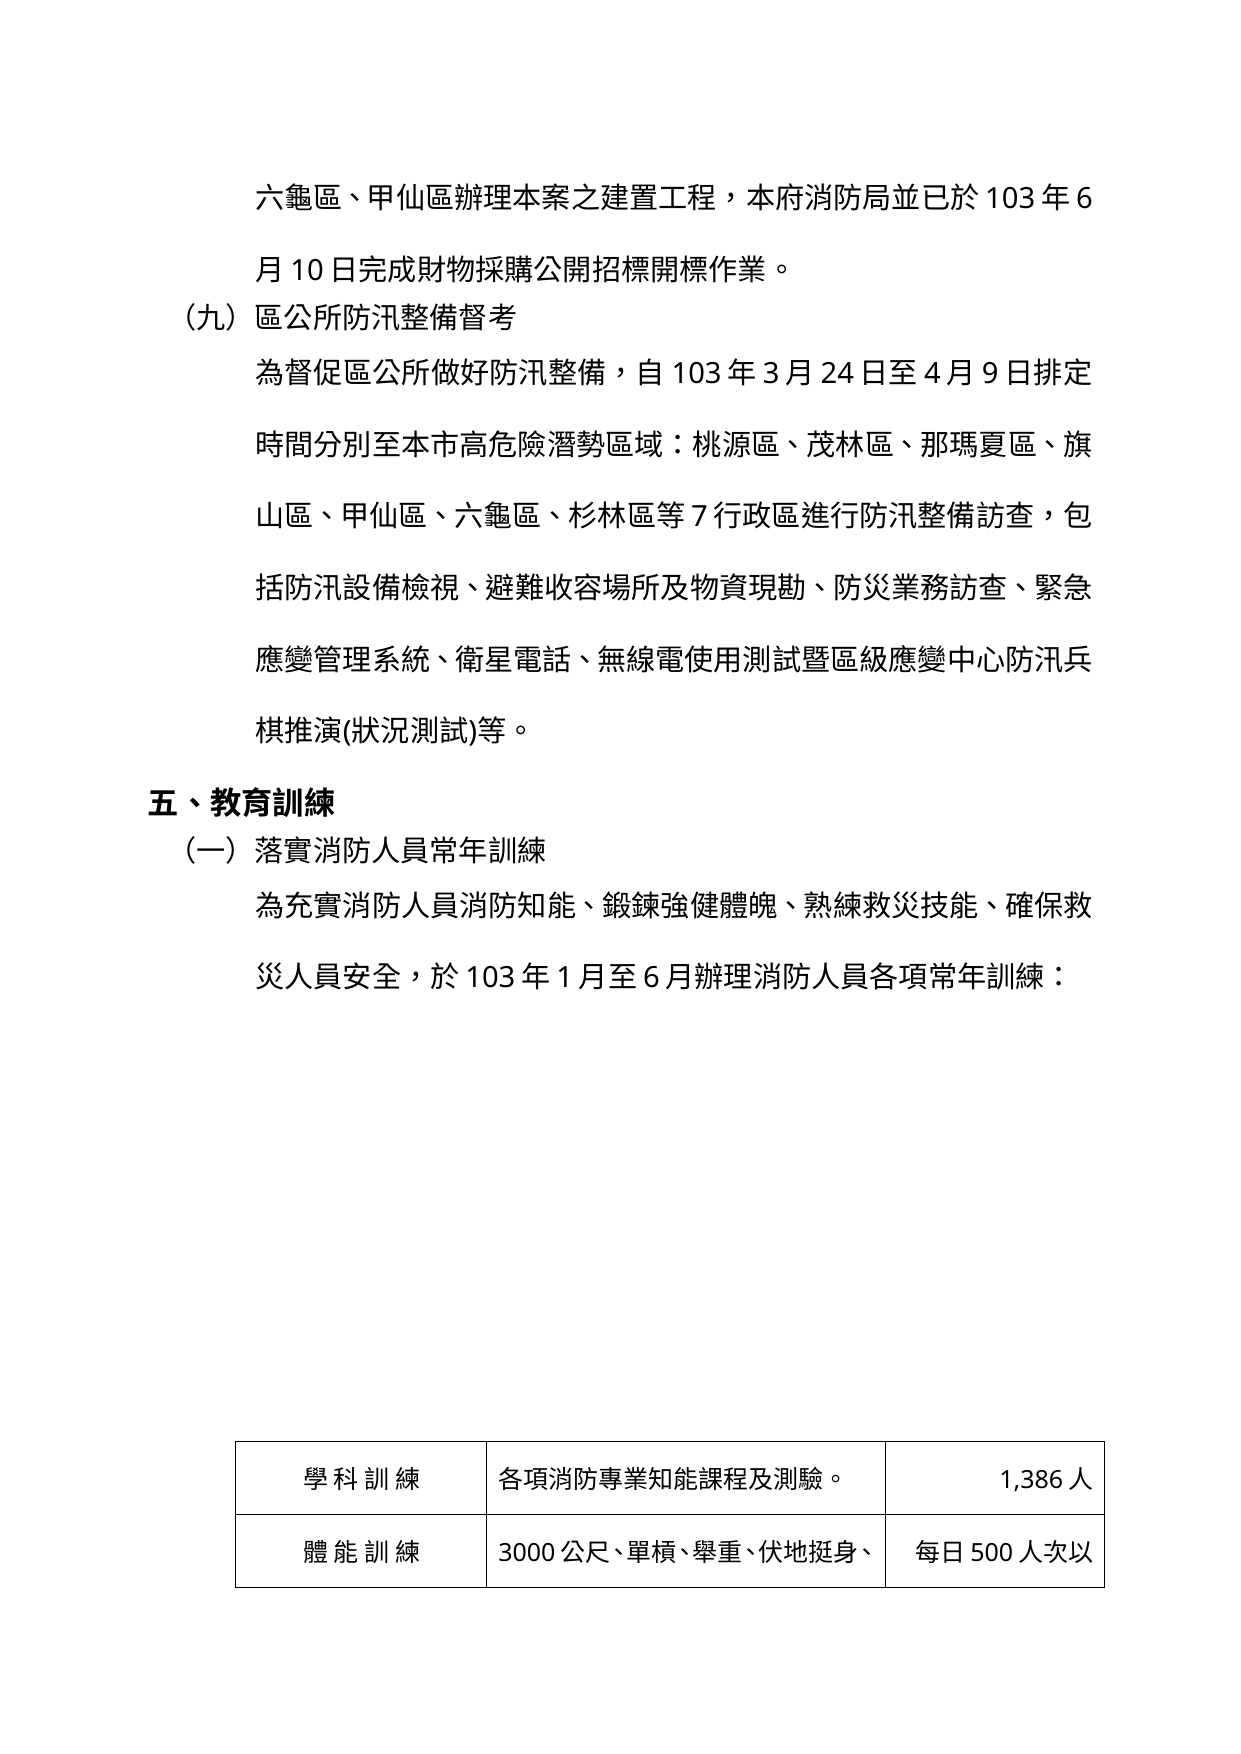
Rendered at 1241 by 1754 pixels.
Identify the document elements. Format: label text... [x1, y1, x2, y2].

table_cell 3000公尺、單槓、舉重、伏地挺身、 [487, 1515, 885, 1587]
table_cell 每日500人次以 [886, 1515, 1104, 1587]
text 六龜區、甲仙區辦理本案之建置工程，本府消防局並已於103年6月10日完成財物採購公開招標開標作業。 [255, 160, 1092, 304]
table_header 學 科 訓 練 [236, 1442, 486, 1514]
text 為督促區公所做好防汛整備，自103年3月24日至4月9日排定時間分別至本市高危險潛勢區域：桃源區、茂林區、那瑪夏區、旗山區、甲仙區、六龜區、杉林區等7行政區進行防汛整備訪查，包括防汛設備檢視、避難收容場所及物資現勘、防災業務訪查、緊急應變管理系統、衛星電話、無線電使用測試暨區級應變中心防汛兵棋推演(狀況測試)等。 [255, 335, 1092, 765]
text 為充實消防人員消防知能、鍛鍊強健體魄、熟練救災技能、確保救災人員安全，於103年1月至6月辦理消防人員各項常年訓練： [255, 868, 1092, 1011]
text 五、教育訓練 [148, 765, 1092, 837]
table_header 1,386人 [886, 1442, 1104, 1514]
table_header 各項消防專業知能課程及測驗。 [487, 1442, 885, 1514]
table_cell 體 能 訓 練 [236, 1515, 486, 1587]
text （九）區公所防汛整備督考 [148, 304, 1092, 335]
text （一）落實消防人員常年訓練 [148, 837, 1092, 868]
